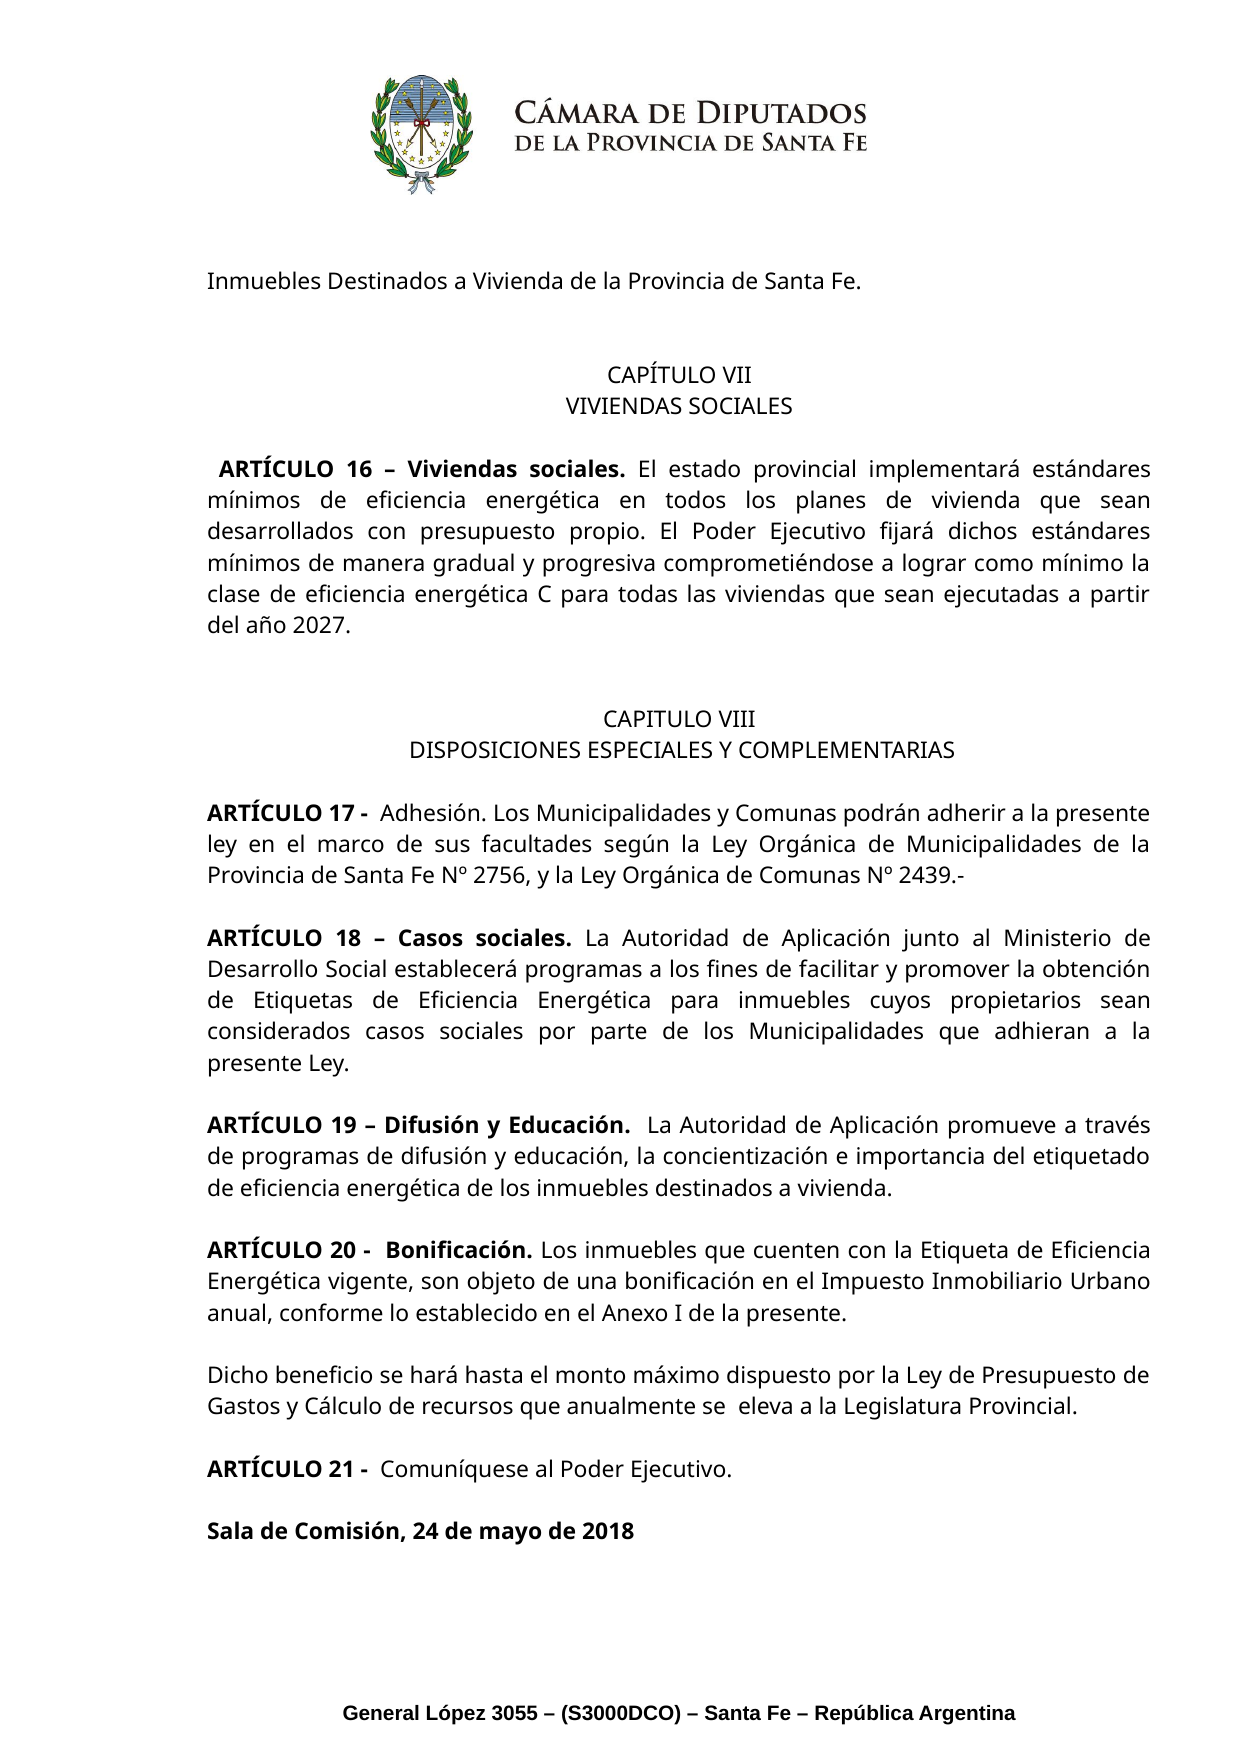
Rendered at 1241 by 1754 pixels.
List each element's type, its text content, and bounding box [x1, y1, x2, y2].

text ARTÍCULO 19 – Difusión y Educación. La Autoridad de Aplicación promueve a través de programas de difusión y educación, la concientización e importancia del etiquetado de eficiencia energética de los inmuebles destinados a vivienda. [207, 1109, 1152, 1203]
text ARTÍCULO 21 - Comuníquese al Poder Ejecutivo. [207, 1453, 1152, 1484]
text ARTÍCULO 18 – Casos sociales. La Autoridad de Aplicación junto al Ministerio de Desarrollo Social establecerá programas a los fines de facilitar y promover la obtención de Etiquetas de Eficiencia Energética para inmuebles cuyos propietarios sean considerados casos sociales por parte de los Municipalidades que adhieran a la presente Ley. [207, 922, 1152, 1078]
text ARTÍCULO 20 - Bonificación. Los inmuebles que cuenten con la Etiqueta de Eficiencia Energética vigente, son objeto de una bonificación en el Impuesto Inmobiliario Urbano anual, conforme lo establecido en el Anexo I de la presente. [207, 1234, 1152, 1328]
text DISPOSICIONES ESPECIALES Y COMPLEMENTARIAS [207, 734, 1152, 765]
text VIVIENDAS SOCIALES [207, 390, 1152, 422]
picture [370, 75, 867, 199]
text ARTÍCULO 17 - Adhesión. Los Municipalidades y Comunas podrán adherir a la presente ley en el marco de sus facultades según la Ley Orgánica de Municipalidades de la Provincia de Santa Fe Nº 2756, y la Ley Orgánica de Comunas Nº 2439.- [207, 797, 1152, 890]
text Dicho beneficio se hará hasta el monto máximo dispuesto por la Ley de Presupuesto de Gastos y Cálculo de recursos que anualmente se eleva a la Legislatura Provincial. [207, 1359, 1152, 1422]
text Inmuebles Destinados a Vivienda de la Provincia de Santa Fe. [207, 265, 1152, 297]
text CAPITULO VIII [207, 703, 1152, 734]
text ARTÍCULO 16 – Viviendas sociales. El estado provincial implementará estándares mínimos de eficiencia energética en todos los planes de vivienda que sean desarrollados con presupuesto propio. El Poder Ejecutivo fijará dichos estándares mínimos de manera gradual y progresiva comprometiéndose a lograr como mínimo la clase de eficiencia energética C para todas las viviendas que sean ejecutadas a partir del año 2027. [207, 453, 1152, 640]
text Sala de Comisión, 24 de mayo de 2018 [207, 1515, 1152, 1547]
text CAPÍTULO VII [207, 359, 1152, 390]
